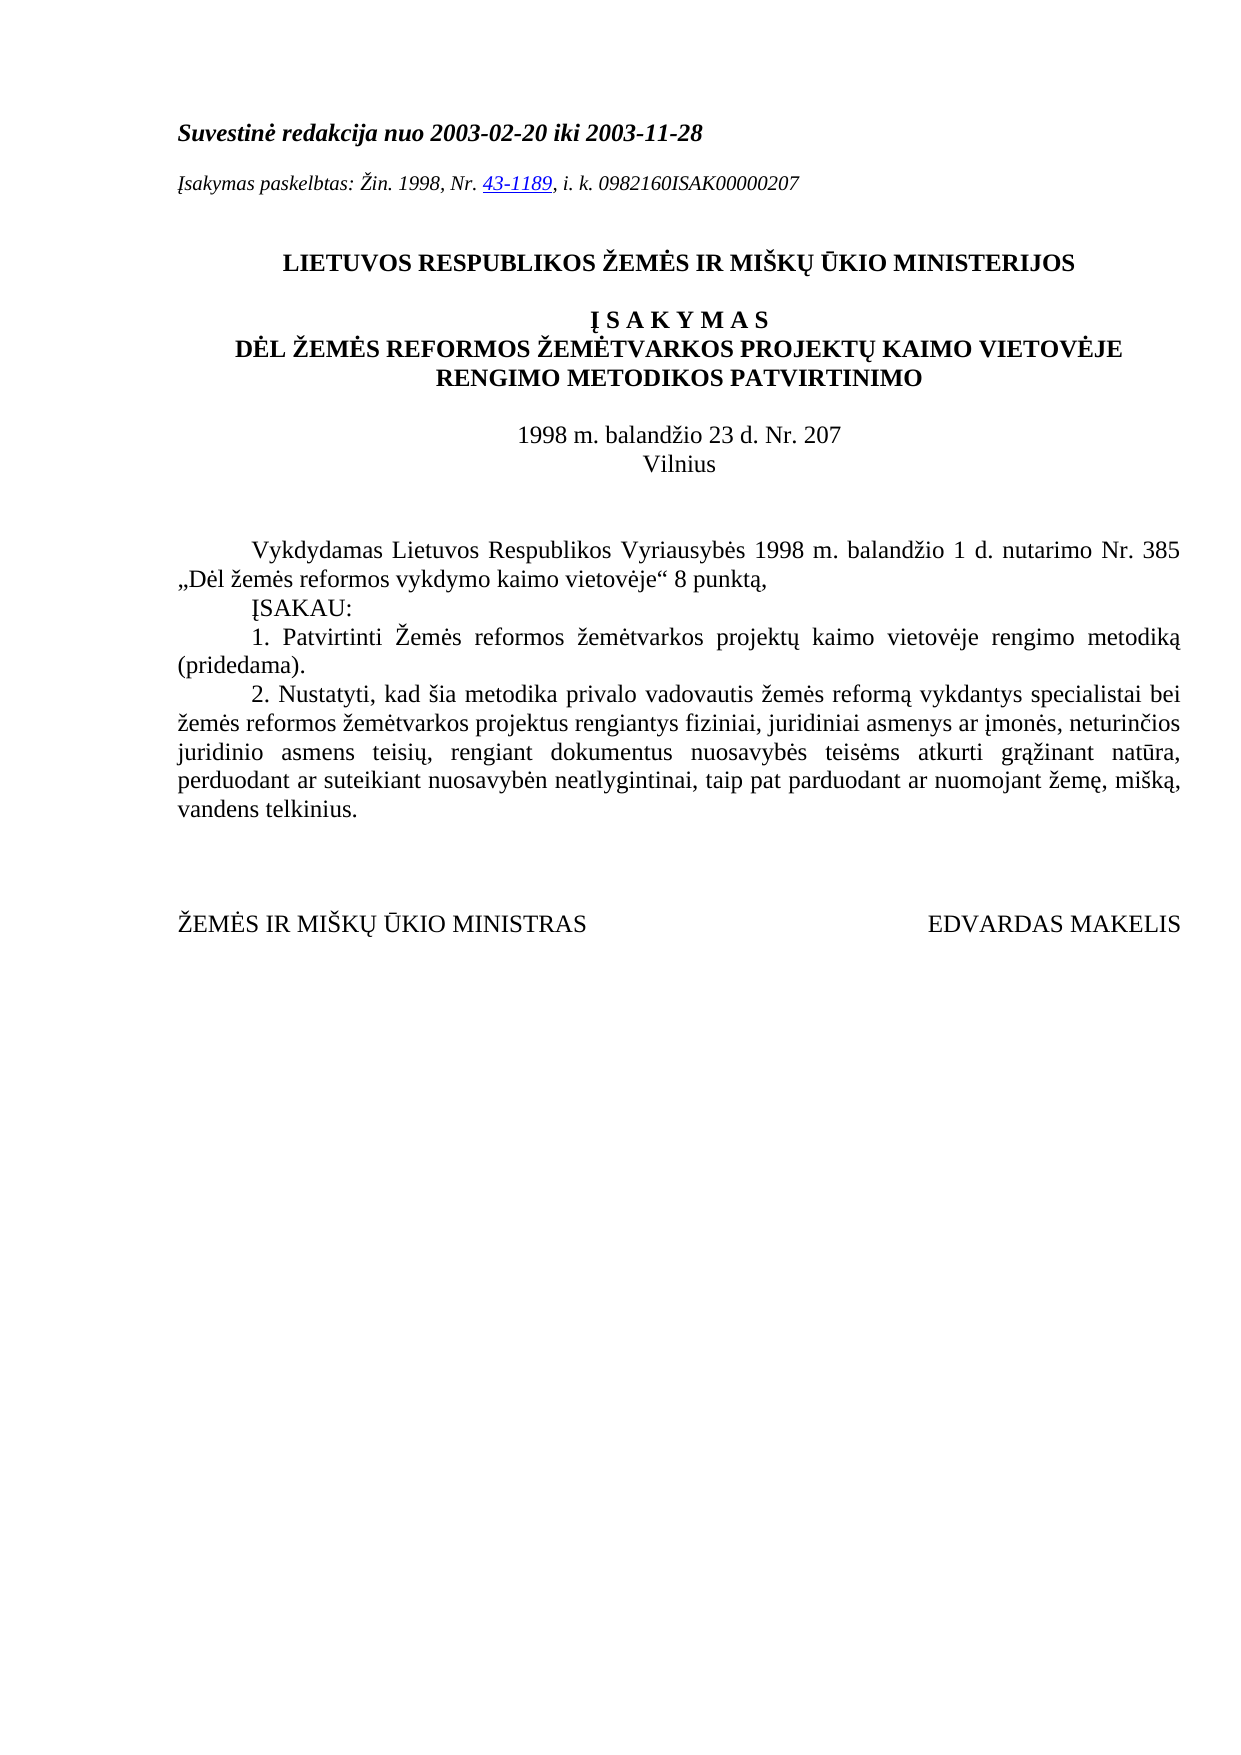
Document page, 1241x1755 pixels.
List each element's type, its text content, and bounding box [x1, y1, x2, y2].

text LIETUVOS RESPUBLIKOS ŽEMĖS IR MIŠKŲ ŪKIO MINISTERIJOS [177, 248, 1181, 277]
text 1. Patvirtinti Žemės reformos žemėtvarkos projektų kaimo vietovėje rengimo metodiką (pridedama). [177, 622, 1181, 679]
text Įsakymas paskelbtas: Žin. 1998, Nr. 43-1189, i. k. 0982160ISAK00000207 [177, 171, 1181, 195]
text DĖL ŽEMĖS REFORMOS ŽEMĖTVARKOS PROJEKTŲ KAIMO VIETOVĖJE RENGIMO METODIKOS PATVIRTINIMO [177, 334, 1181, 392]
text Į S A K Y M A S [177, 305, 1181, 334]
text įsakau: [177, 593, 1181, 622]
text Suvestinė redakcija nuo 2003-02-20 iki 2003-11-28 [177, 118, 1181, 147]
text ŽEMĖS IR MIŠKŲ ŪKIO MINISTRAS EDVARDAS MAKELIS [177, 909, 1181, 938]
text 2. Nustatyti, kad šia metodika privalo vadovautis žemės reformą vykdantys specialistai bei žemės reformos žemėtvarkos projektus rengiantys fiziniai, juridiniai asmenys ar įmonės, neturinčios juridinio asmens teisių, rengiant dokumentus nuosavybės teisėms atkurti grąžinant natūra, perduodant ar suteikiant nuosavybėn neatlygintinai, taip pat parduodant ar nuomojant žemę, mišką, vandens telkinius. [177, 679, 1181, 823]
text 1998 m. balandžio 23 d. Nr. 207 [177, 420, 1181, 449]
text Vilnius [177, 449, 1181, 478]
text Vykdydamas Lietuvos Respublikos Vyriausybės 1998 m. balandžio 1 d. nutarimo Nr. 385 „Dėl žemės reformos vykdymo kaimo vietovėje“ 8 punktą, [177, 535, 1181, 593]
